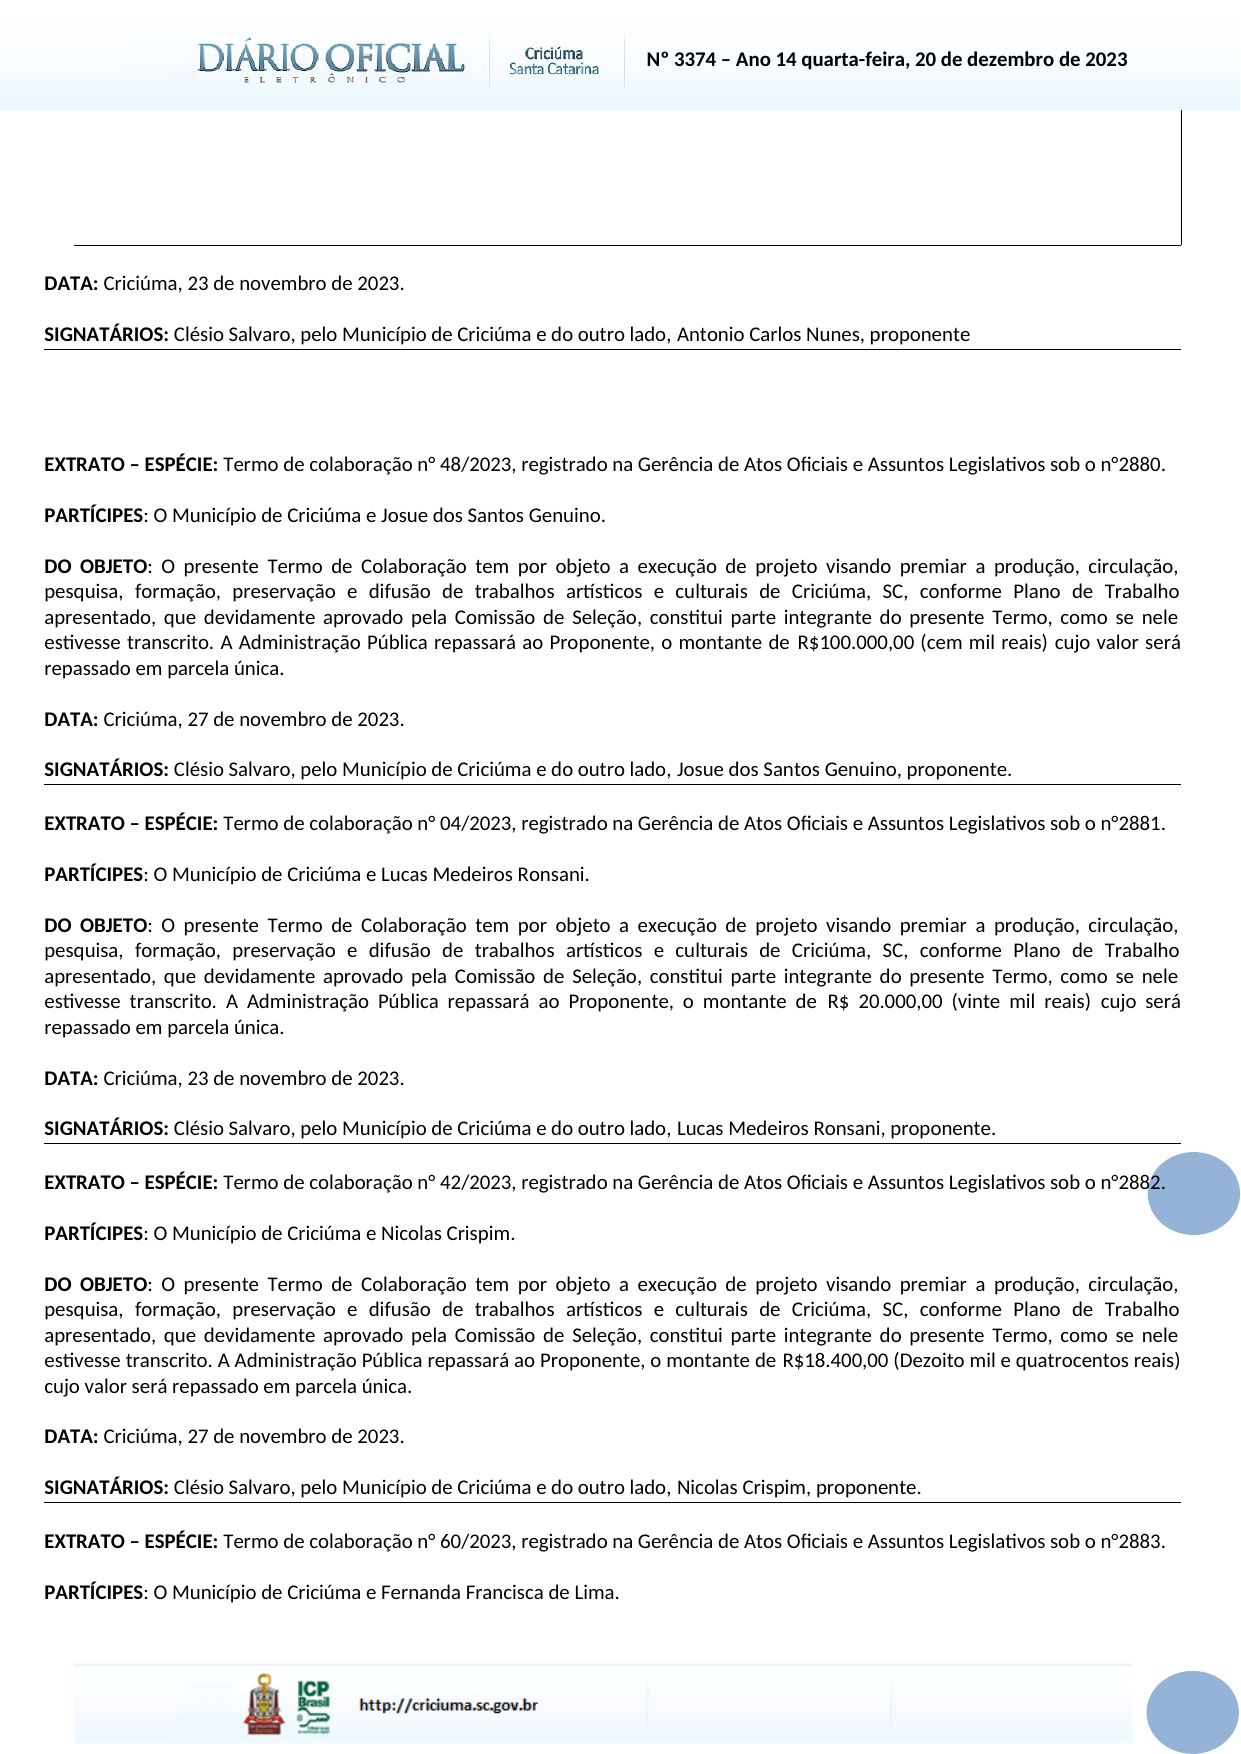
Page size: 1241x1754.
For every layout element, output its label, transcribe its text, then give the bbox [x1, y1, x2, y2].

text SIGNATÁRIOS: Clésio Salvaro, pelo Município de Criciúma e do outro lado, Antonio Carlos Nunes, proponente [44, 321, 1181, 349]
text DATA: Criciúma, 23 de novembro de 2023. [44, 271, 1181, 296]
text EXTRATO – ESPÉCIE: Termo de colaboração n° 48/2023, registrado na Gerência de Atos Oficiais e Assuntos Legislativos sob o n°2880. [44, 452, 1181, 477]
text PARTÍCIPES: O Município de Criciúma e Fernanda Francisca de Lima. [44, 1579, 1181, 1605]
text EXTRATO – ESPÉCIE: Termo de colaboração n° 04/2023, registrado na Gerência de Atos Oficiais e Assuntos Legislativos sob o n°2881. [44, 811, 1181, 836]
text SIGNATÁRIOS: Clésio Salvaro, pelo Município de Criciúma e do outro lado, Nicolas Crispim, proponente. [44, 1474, 1181, 1502]
text SIGNATÁRIOS: Clésio Salvaro, pelo Município de Criciúma e do outro lado, Josue dos Santos Genuino, proponente. [44, 757, 1181, 784]
text PARTÍCIPES: O Município de Criciúma e Josue dos Santos Genuino. [44, 502, 1181, 528]
text DATA: Criciúma, 23 de novembro de 2023. [44, 1065, 1181, 1090]
text EXTRATO – ESPÉCIE: Termo de colaboração n° 42/2023, registrado na Gerência de Atos Oficiais e Assuntos Legislativos sob o n°2882. [44, 1169, 1155, 1195]
text DATA: Criciúma, 27 de novembro de 2023. [44, 1424, 1181, 1449]
list DO OBJETO: O presente Termo de Colaboração tem por objeto a execução de projeto visando premiar a produção, circulação, pesquisa, formação, preservação e difusão de trabalhos artísticos e culturais de Criciúma, SC, conforme Plano de Trabalho apresentado, que devidamente aprovado pela Comissão de Seleção, constitui parte integrante do presente Termo, como se nele estivesse transcrito. A Administração Pública repassará ao Proponente, o montante de R$ 20.000,00 (vinte mil reais) cujo será repassado em parcela única. [44, 912, 1181, 1039]
list DO OBJETO: O presente Termo de Colaboração tem por objeto a execução de projeto visando premiar a produção, circulação, pesquisa, formação, preservação e difusão de trabalhos artísticos e culturais de Criciúma, SC, conforme Plano de Trabalho apresentado, que devidamente aprovado pela Comissão de Seleção, constitui parte integrante do presente Termo, como se nele estivesse transcrito. A Administração Pública repassará ao Proponente, o montante de R$100.000,00 (cem mil reais) cujo valor será repassado em parcela única. [44, 553, 1181, 680]
list DO OBJETO: O presente Termo de Colaboração tem por objeto a execução de projeto visando premiar a produção, circulação, pesquisa, formação, preservação e difusão de trabalhos artísticos e culturais de Criciúma, SC, conforme Plano de Trabalho apresentado, que devidamente aprovado pela Comissão de Seleção, constitui parte integrante do presente Termo, como se nele estivesse transcrito. A Administração Pública repassará ao Proponente, o montante de R$18.400,00 (Dezoito mil e quatrocentos reais) cujo valor será repassado em parcela única. [44, 1271, 1181, 1398]
text DATA: Criciúma, 27 de novembro de 2023. [44, 706, 1181, 731]
text PARTÍCIPES: O Município de Criciúma e Nicolas Crispim. [44, 1220, 1181, 1246]
text PARTÍCIPES: O Município de Criciúma e Lucas Medeiros Ronsani. [44, 861, 1181, 887]
text SIGNATÁRIOS: Clésio Salvaro, pelo Município de Criciúma e do outro lado, Lucas Medeiros Ronsani, proponente. [44, 1116, 1181, 1143]
text EXTRATO – ESPÉCIE: Termo de colaboração n° 60/2023, registrado na Gerência de Atos Oficiais e Assuntos Legislativos sob o n°2883. [44, 1528, 1181, 1554]
